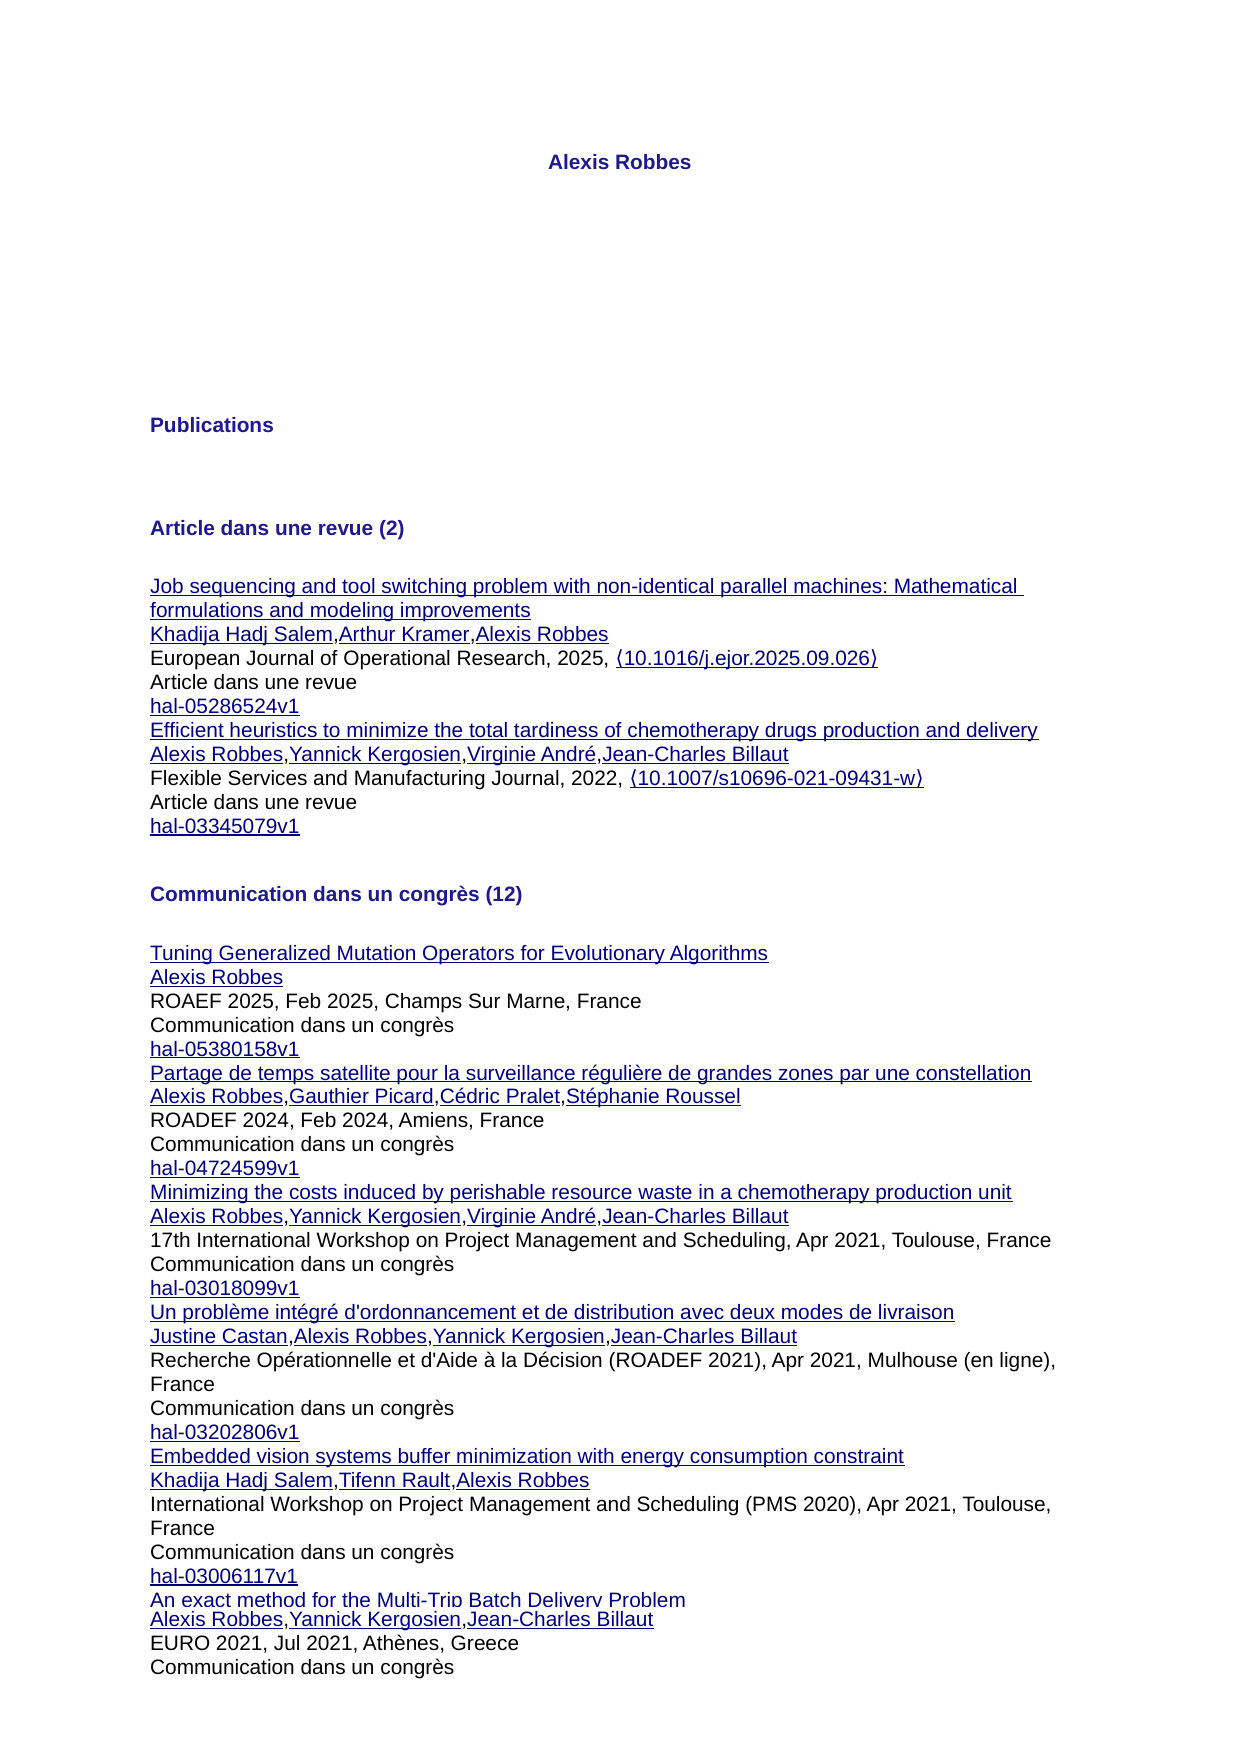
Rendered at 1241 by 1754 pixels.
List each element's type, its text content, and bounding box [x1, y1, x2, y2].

subtitle Article dans une revue (2) [150, 516, 1090, 539]
table_header Job sequencing and tool switching problem with non-identical parallel machines: Mathematical formulations and modeling improvements Khadija Hadj Salem,Arthur Kramer,Alexis Robbes European Journal of Operational Research, 2025, ⟨10.1016/j.ejor.2025.09.026⟩ Article dans une revue hal-05286524v1 [150, 574, 1090, 718]
table_cell Efficient heuristics to minimize the total tardiness of chemotherapy drugs production and delivery Alexis Robbes,Yannick Kergosien,Virginie André,Jean-Charles Billaut Flexible Services and Manufacturing Journal, 2022, ⟨10.1007/s10696-021-09431-w⟩ Article dans une revue hal-03345079v1 [150, 718, 1090, 837]
subtitle Publications [150, 412, 1090, 436]
table_cell Partage de temps satellite pour la surveillance régulière de grandes zones par une constellation Alexis Robbes,Gauthier Picard,Cédric Pralet,Stéphanie Roussel ROADEF 2024, Feb 2024, Amiens, France Communication dans un congrès hal-04724599v1 [150, 1060, 1090, 1180]
table_cell Minimizing the costs induced by perishable resource waste in a chemotherapy production unit Alexis Robbes,Yannick Kergosien,Virginie André,Jean-Charles Billaut 17th International Workshop on Project Management and Scheduling, Apr 2021, Toulouse, France Communication dans un congrès hal-03018099v1 [150, 1180, 1090, 1300]
table_header Tuning Generalized Mutation Operators for Evolutionary Algorithms Alexis Robbes ROAEF 2025, Feb 2025, Champs Sur Marne, France Communication dans un congrès hal-05380158v1 [150, 941, 1090, 1060]
table_cell Un problème intégré d'ordonnancement et de distribution avec deux modes de livraison Justine Castan,Alexis Robbes,Yannick Kergosien,Jean-Charles Billaut Recherche Opérationnelle et d'Aide à la Décision (ROADEF 2021), Apr 2021, Mulhouse (en ligne), France Communication dans un congrès hal-03202806v1 [150, 1300, 1090, 1444]
table_cell An exact method for the Multi-Trip Batch Delivery Problem Alexis Robbes,Yannick Kergosien,Jean-Charles Billaut EURO 2021, Jul 2021, Athènes, Greece Communication dans un congrès [150, 1588, 1090, 1679]
table_cell Embedded vision systems buffer minimization with energy consumption constraint Khadija Hadj Salem,Tifenn Rault,Alexis Robbes International Workshop on Project Management and Scheduling (PMS 2020), Apr 2021, Toulouse, France Communication dans un congrès hal-03006117v1 [150, 1444, 1090, 1587]
subtitle Communication dans un congrès (12) [150, 882, 1090, 906]
subtitle Alexis Robbes [150, 150, 1090, 174]
